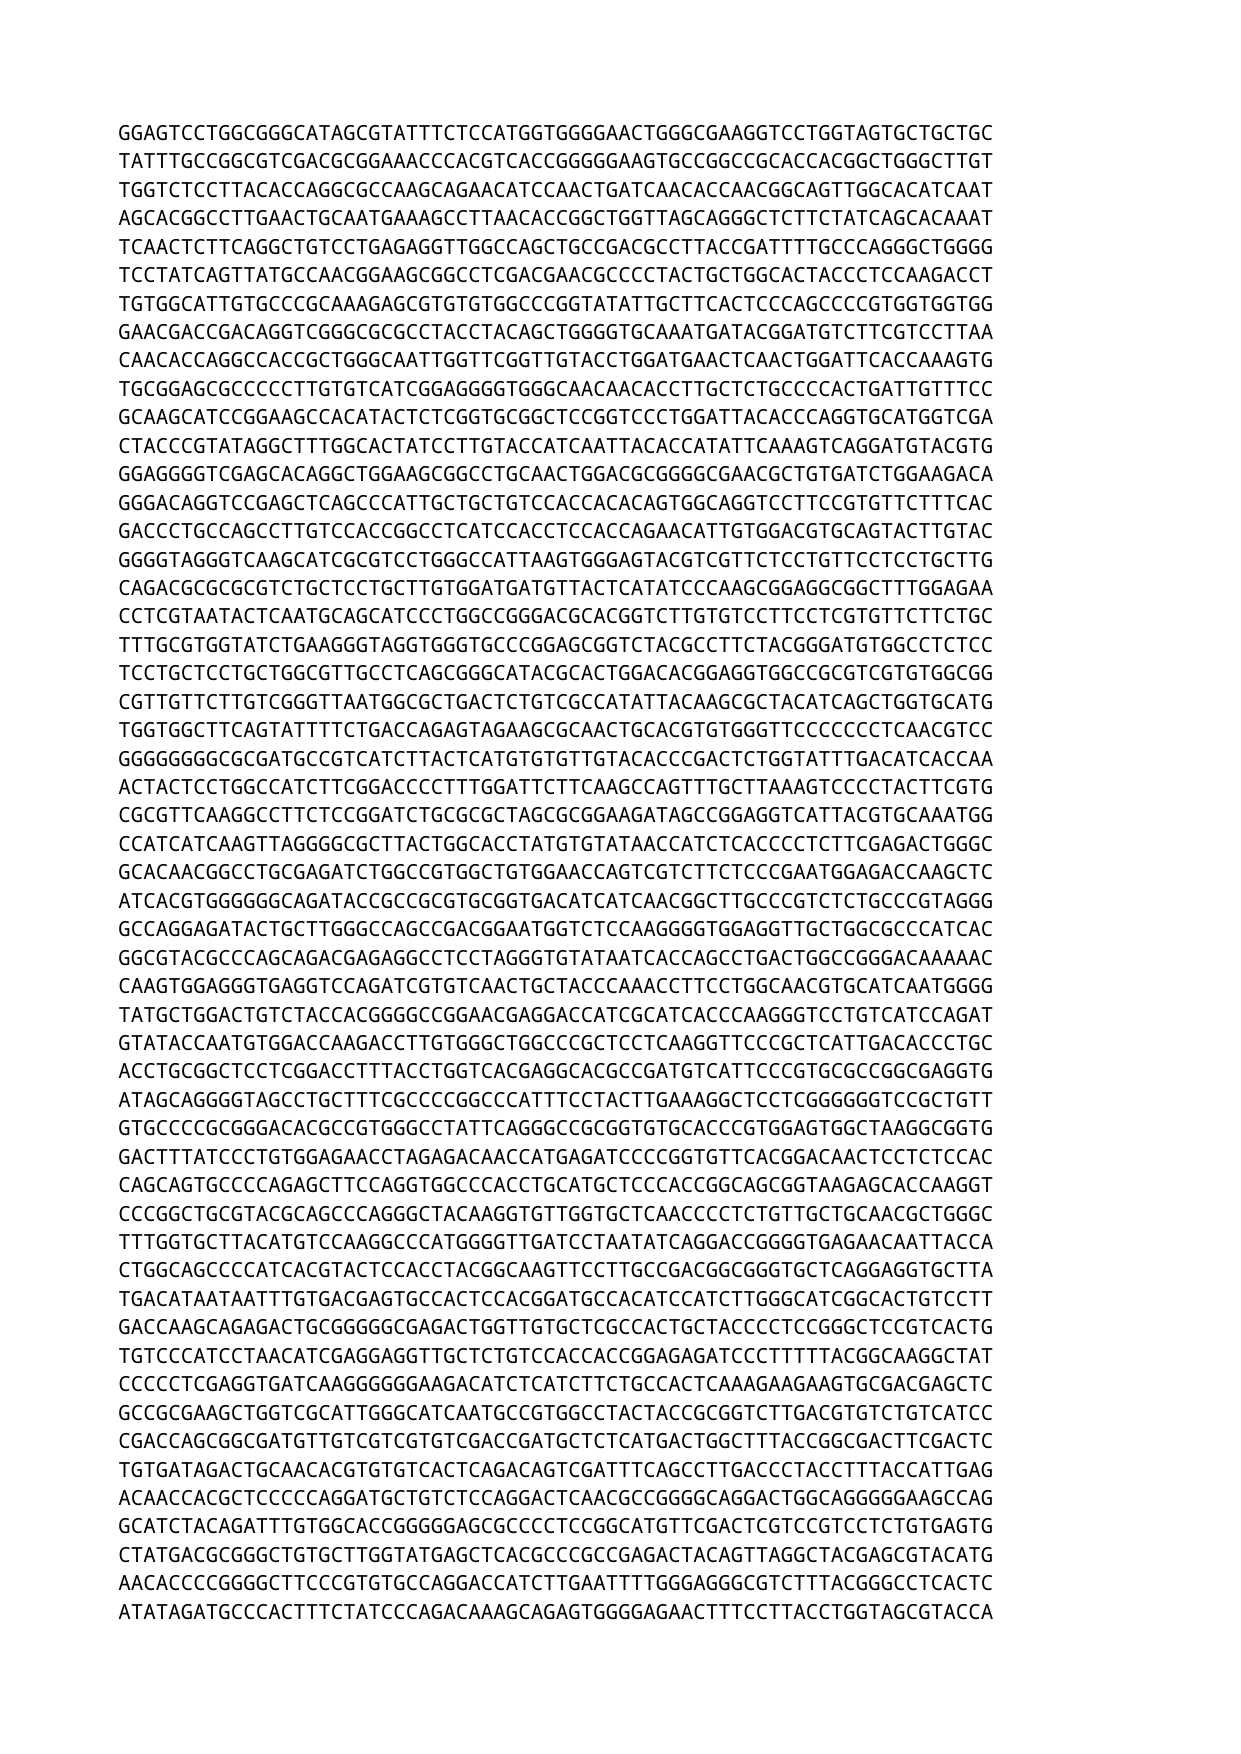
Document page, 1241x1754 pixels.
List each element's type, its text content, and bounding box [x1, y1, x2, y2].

text GTGCCCCGCGGGACACGCCGTGGGCCTATTCAGGGCCGCGGTGTGCACCCGTGGAGTGGCTAAGGCGGTG [118, 1113, 1122, 1142]
text GGGGTAGGGTCAAGCATCGCGTCCTGGGCCATTAAGTGGGAGTACGTCGTTCTCCTGTTCCTCCTGCTTG [118, 545, 1122, 573]
text CTATGACGCGGGCTGTGCTTGGTATGAGCTCACGCCCGCCGAGACTACAGTTAGGCTACGAGCGTACATG [118, 1540, 1122, 1568]
text CAGCAGTGCCCCAGAGCTTCCAGGTGGCCCACCTGCATGCTCCCACCGGCAGCGGTAAGAGCACCAAGGT [118, 1170, 1122, 1199]
text TGCGGAGCGCCCCCTTGTGTCATCGGAGGGGTGGGCAACAACACCTTGCTCTGCCCCACTGATTGTTTCC [118, 374, 1122, 402]
text GACTTTATCCCTGTGGAGAACCTAGAGACAACCATGAGATCCCCGGTGTTCACGGACAACTCCTCTCCAC [118, 1142, 1122, 1170]
text CTACCCGTATAGGCTTTGGCACTATCCTTGTACCATCAATTACACCATATTCAAAGTCAGGATGTACGTG [118, 431, 1122, 459]
text CAAGTGGAGGGTGAGGTCCAGATCGTGTCAACTGCTACCCAAACCTTCCTGGCAACGTGCATCAATGGGG [118, 971, 1122, 1000]
text ATATAGATGCCCACTTTCTATCCCAGACAAAGCAGAGTGGGGAGAACTTTCCTTACCTGGTAGCGTACCA [118, 1597, 1122, 1625]
text TGTGGCATTGTGCCCGCAAAGAGCGTGTGTGGCCCGGTATATTGCTTCACTCCCAGCCCCGTGGTGGTGG [118, 289, 1122, 317]
text GGAGGGGTCGAGCACAGGCTGGAAGCGGCCTGCAACTGGACGCGGGGCGAACGCTGTGATCTGGAAGACA [118, 459, 1122, 488]
text TGTGATAGACTGCAACACGTGTGTCACTCAGACAGTCGATTTCAGCCTTGACCCTACCTTTACCATTGAG [118, 1455, 1122, 1483]
text TATGCTGGACTGTCTACCACGGGGCCGGAACGAGGACCATCGCATCACCCAAGGGTCCTGTCATCCAGAT [118, 1000, 1122, 1028]
text GCATCTACAGATTTGTGGCACCGGGGGAGCGCCCCTCCGGCATGTTCGACTCGTCCGTCCTCTGTGAGTG [118, 1512, 1122, 1540]
text GCCAGGAGATACTGCTTGGGCCAGCCGACGGAATGGTCTCCAAGGGGTGGAGGTTGCTGGCGCCCATCAC [118, 914, 1122, 943]
text TGGTGGCTTCAGTATTTTCTGACCAGAGTAGAAGCGCAACTGCACGTGTGGGTTCCCCCCCTCAACGTCC [118, 715, 1122, 744]
text GCAAGCATCCGGAAGCCACATACTCTCGGTGCGGCTCCGGTCCCTGGATTACACCCAGGTGCATGGTCGA [118, 402, 1122, 431]
text CCCCCTCGAGGTGATCAAGGGGGGAAGACATCTCATCTTCTGCCACTCAAAGAAGAAGTGCGACGAGCTC [118, 1369, 1122, 1398]
text TCCTGCTCCTGCTGGCGTTGCCTCAGCGGGCATACGCACTGGACACGGAGGTGGCCGCGTCGTGTGGCGG [118, 658, 1122, 687]
text GACCAAGCAGAGACTGCGGGGGCGAGACTGGTTGTGCTCGCCACTGCTACCCCTCCGGGCTCCGTCACTG [118, 1312, 1122, 1341]
text CGCGTTCAAGGCCTTCTCCGGATCTGCGCGCTAGCGCGGAAGATAGCCGGAGGTCATTACGTGCAAATGG [118, 801, 1122, 829]
text GACCCTGCCAGCCTTGTCCACCGGCCTCATCCACCTCCACCAGAACATTGTGGACGTGCAGTACTTGTAC [118, 516, 1122, 545]
text CCCGGCTGCGTACGCAGCCCAGGGCTACAAGGTGTTGGTGCTCAACCCCTCTGTTGCTGCAACGCTGGGC [118, 1199, 1122, 1227]
text ACTACTCCTGGCCATCTTCGGACCCCTTTGGATTCTTCAAGCCAGTTTGCTTAAAGTCCCCTACTTCGTG [118, 772, 1122, 801]
text TGGTCTCCTTACACCAGGCGCCAAGCAGAACATCCAACTGATCAACACCAACGGCAGTTGGCACATCAAT [118, 175, 1122, 203]
text AACACCCCGGGGCTTCCCGTGTGCCAGGACCATCTTGAATTTTGGGAGGGCGTCTTTACGGGCCTCACTC [118, 1568, 1122, 1597]
text TTTGGTGCTTACATGTCCAAGGCCCATGGGGTTGATCCTAATATCAGGACCGGGGTGAGAACAATTACCA [118, 1227, 1122, 1256]
text CGTTGTTCTTGTCGGGTTAATGGCGCTGACTCTGTCGCCATATTACAAGCGCTACATCAGCTGGTGCATG [118, 687, 1122, 715]
text GGGGGGGGCGCGATGCCGTCATCTTACTCATGTGTGTTGTACACCCGACTCTGGTATTTGACATCACCAA [118, 744, 1122, 772]
text ATCACGTGGGGGGCAGATACCGCCGCGTGCGGTGACATCATCAACGGCTTGCCCGTCTCTGCCCGTAGGG [118, 886, 1122, 914]
text GGGACAGGTCCGAGCTCAGCCCATTGCTGCTGTCCACCACACAGTGGCAGGTCCTTCCGTGTTCTTTCAC [118, 488, 1122, 516]
text GGCGTACGCCCAGCAGACGAGAGGCCTCCTAGGGTGTATAATCACCAGCCTGACTGGCCGGGACAAAAAC [118, 943, 1122, 971]
text ATAGCAGGGGTAGCCTGCTTTCGCCCCGGCCCATTTCCTACTTGAAAGGCTCCTCGGGGGGTCCGCTGTT [118, 1085, 1122, 1113]
text TTTGCGTGGTATCTGAAGGGTAGGTGGGTGCCCGGAGCGGTCTACGCCTTCTACGGGATGTGGCCTCTCC [118, 630, 1122, 658]
text GCACAACGGCCTGCGAGATCTGGCCGTGGCTGTGGAACCAGTCGTCTTCTCCCGAATGGAGACCAAGCTC [118, 857, 1122, 886]
text TGACATAATAATTTGTGACGAGTGCCACTCCACGGATGCCACATCCATCTTGGGCATCGGCACTGTCCTT [118, 1284, 1122, 1312]
text CCTCGTAATACTCAATGCAGCATCCCTGGCCGGGACGCACGGTCTTGTGTCCTTCCTCGTGTTCTTCTGC [118, 602, 1122, 630]
text TATTTGCCGGCGTCGACGCGGAAACCCACGTCACCGGGGGAAGTGCCGGCCGCACCACGGCTGGGCTTGT [118, 147, 1122, 175]
text ACCTGCGGCTCCTCGGACCTTTACCTGGTCACGAGGCACGCCGATGTCATTCCCGTGCGCCGGCGAGGTG [118, 1057, 1122, 1085]
text CGACCAGCGGCGATGTTGTCGTCGTGTCGACCGATGCTCTCATGACTGGCTTTACCGGCGACTTCGACTC [118, 1426, 1122, 1455]
text GCCGCGAAGCTGGTCGCATTGGGCATCAATGCCGTGGCCTACTACCGCGGTCTTGACGTGTCTGTCATCC [118, 1398, 1122, 1426]
text TCAACTCTTCAGGCTGTCCTGAGAGGTTGGCCAGCTGCCGACGCCTTACCGATTTTGCCCAGGGCTGGGG [118, 232, 1122, 260]
text GAACGACCGACAGGTCGGGCGCGCCTACCTACAGCTGGGGTGCAAATGATACGGATGTCTTCGTCCTTAA [118, 317, 1122, 346]
text CAACACCAGGCCACCGCTGGGCAATTGGTTCGGTTGTACCTGGATGAACTCAACTGGATTCACCAAAGTG [118, 346, 1122, 374]
text CCATCATCAAGTTAGGGGCGCTTACTGGCACCTATGTGTATAACCATCTCACCCCTCTTCGAGACTGGGC [118, 829, 1122, 857]
text ACAACCACGCTCCCCCAGGATGCTGTCTCCAGGACTCAACGCCGGGGCAGGACTGGCAGGGGGAAGCCAG [118, 1483, 1122, 1512]
text GGAGTCCTGGCGGGCATAGCGTATTTCTCCATGGTGGGGAACTGGGCGAAGGTCCTGGTAGTGCTGCTGC [118, 118, 1122, 147]
text TCCTATCAGTTATGCCAACGGAAGCGGCCTCGACGAACGCCCCTACTGCTGGCACTACCCTCCAAGACCT [118, 260, 1122, 289]
text GTATACCAATGTGGACCAAGACCTTGTGGGCTGGCCCGCTCCTCAAGGTTCCCGCTCATTGACACCCTGC [118, 1028, 1122, 1057]
text CAGACGCGCGCGTCTGCTCCTGCTTGTGGATGATGTTACTCATATCCCAAGCGGAGGCGGCTTTGGAGAA [118, 573, 1122, 602]
text TGTCCCATCCTAACATCGAGGAGGTTGCTCTGTCCACCACCGGAGAGATCCCTTTTTACGGCAAGGCTAT [118, 1341, 1122, 1369]
text AGCACGGCCTTGAACTGCAATGAAAGCCTTAACACCGGCTGGTTAGCAGGGCTCTTCTATCAGCACAAAT [118, 203, 1122, 232]
text CTGGCAGCCCCATCACGTACTCCACCTACGGCAAGTTCCTTGCCGACGGCGGGTGCTCAGGAGGTGCTTA [118, 1256, 1122, 1284]
